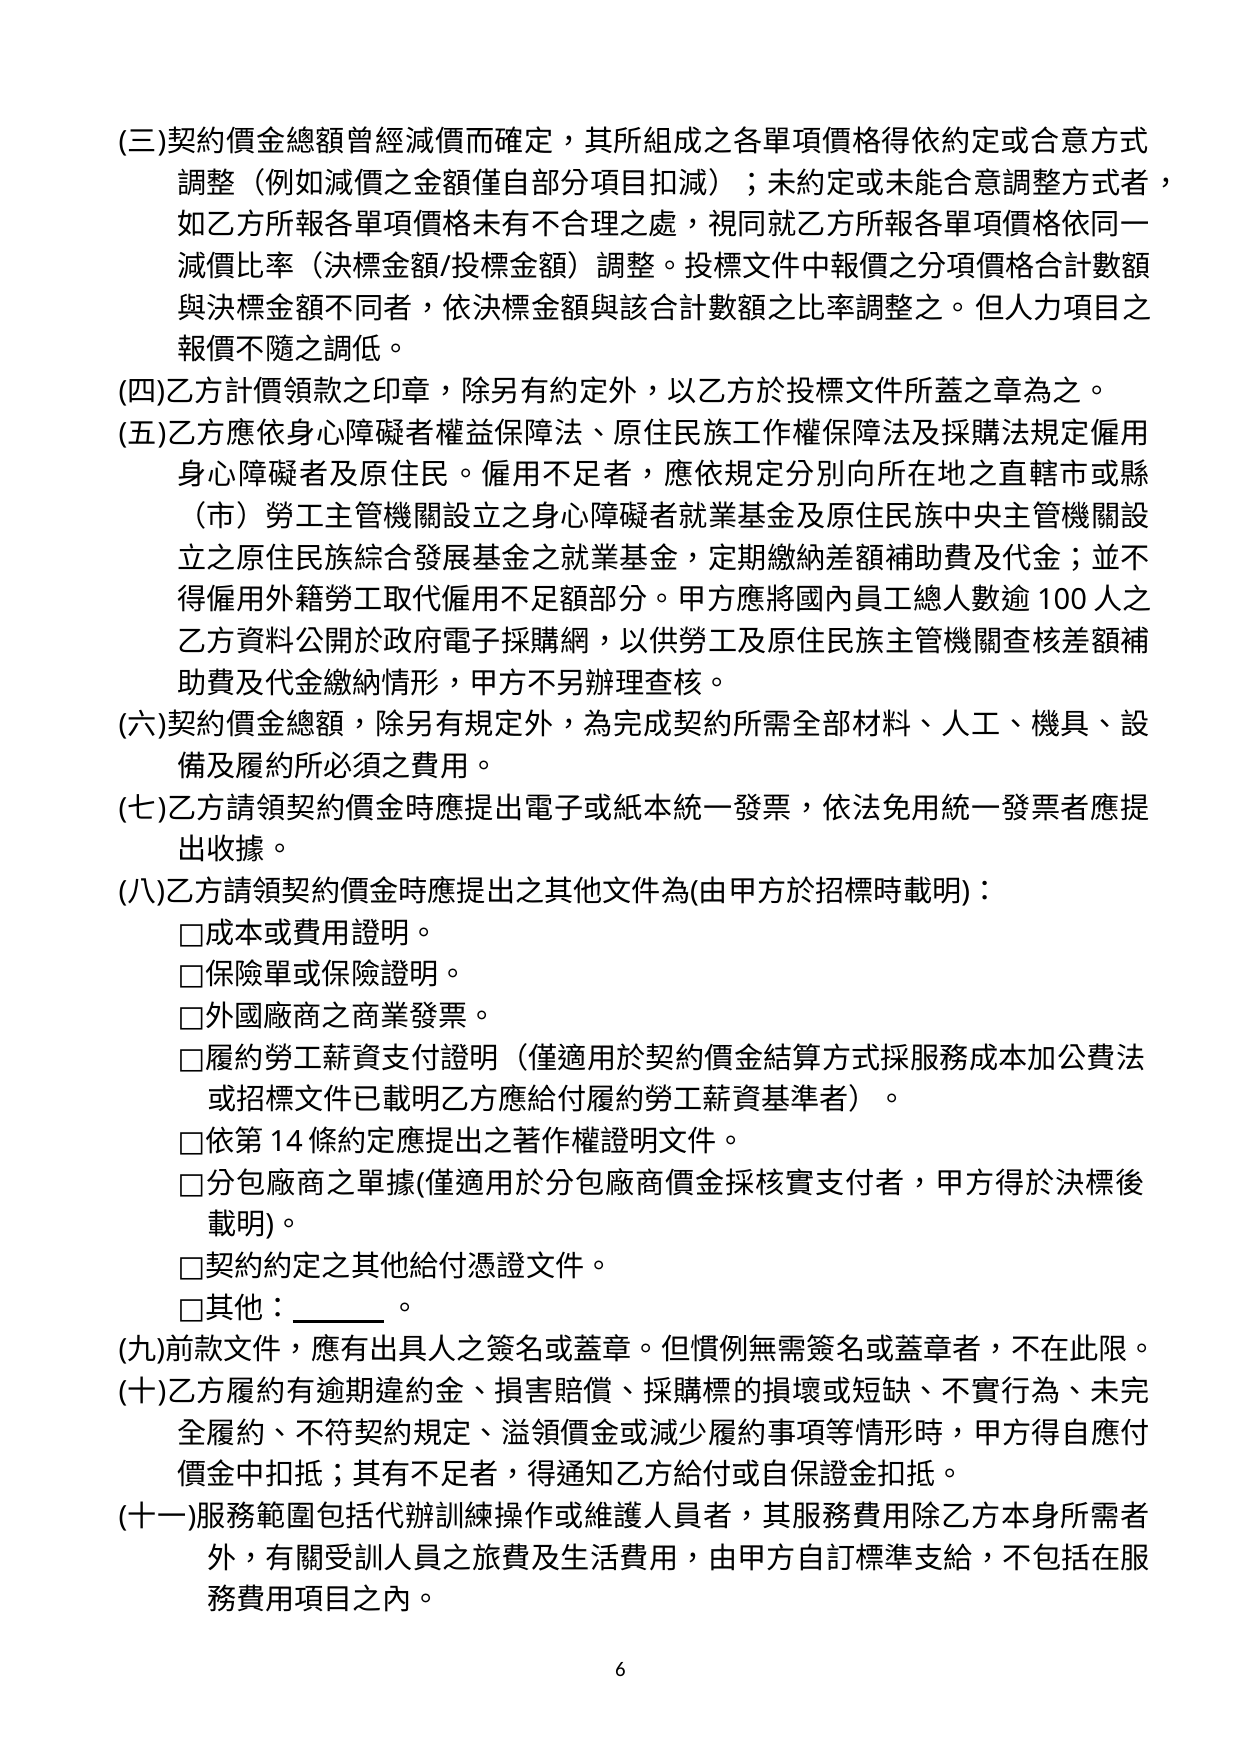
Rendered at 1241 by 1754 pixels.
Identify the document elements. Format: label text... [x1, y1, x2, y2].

text (五)乙方應依身心障礙者權益保障法、原住民族工作權保障法及採購法規定僱用身心障礙者及原住民。僱用不足者，應依規定分別向所在地之直轄市或縣（市）勞工主管機關設立之身心障礙者就業基金及原住民族中央主管機關設立之原住民族綜合發展基金之就業基金，定期繳納差額補助費及代金；並不得僱用外籍勞工取代僱用不足額部分。甲方應將國內員工總人數逾100人之乙方資料公開於政府電子採購網，以供勞工及原住民族主管機關查核差額補助費及代金繳納情形，甲方不另辦理查核。 [118, 410, 1152, 701]
text □成本或費用證明。 [177, 910, 1146, 951]
text (十)乙方履約有逾期違約金、損害賠償、採購標的損壞或短缺、不實行為、未完全履約、不符契約規定、溢領價金或減少履約事項等情形時，甲方得自應付價金中扣抵；其有不足者，得通知乙方給付或自保證金扣抵。 [118, 1368, 1152, 1493]
text (八)乙方請領契約價金時應提出之其他文件為(由甲方於招標時載明)： [118, 868, 1152, 910]
text □其他： 。 [177, 1285, 1146, 1326]
text (九)前款文件，應有出具人之簽名或蓋章。但慣例無需簽名或蓋章者，不在此限。 [118, 1326, 1152, 1368]
text □履約勞工薪資支付證明（僅適用於契約價金結算方式採服務成本加公費法或招標文件已載明乙方應給付履約勞工薪資基準者）。 [177, 1035, 1146, 1118]
text (六)契約價金總額，除另有規定外，為完成契約所需全部材料、人工、機具、設備及履約所必須之費用。 [118, 701, 1152, 785]
text □外國廠商之商業發票。 [177, 993, 1146, 1035]
text □分包廠商之單據(僅適用於分包廠商價金採核實支付者，甲方得於決標後載明)。 [177, 1160, 1146, 1243]
text □契約約定之其他給付憑證文件。 [177, 1243, 1146, 1285]
text (三)契約價金總額曾經減價而確定，其所組成之各單項價格得依約定或合意方式調整（例如減價之金額僅自部分項目扣減）；未約定或未能合意調整方式者，如乙方所報各單項價格未有不合理之處，視同就乙方所報各單項價格依同一減價比率（決標金額/投標金額）調整。投標文件中報價之分項價格合計數額與決標金額不同者，依決標金額與該合計數額之比率調整之。但人力項目之報價不隨之調低。 [118, 118, 1152, 368]
text □依第14條約定應提出之著作權證明文件。 [177, 1118, 1146, 1160]
text (四)乙方計價領款之印章，除另有約定外，以乙方於投標文件所蓋之章為之。 [118, 368, 1152, 410]
text □保險單或保險證明。 [177, 951, 1146, 993]
text (七)乙方請領契約價金時應提出電子或紙本統一發票，依法免用統一發票者應提出收據。 [118, 785, 1152, 868]
text (十一)服務範圍包括代辦訓練操作或維護人員者，其服務費用除乙方本身所需者外，有關受訓人員之旅費及生活費用，由甲方自訂標準支給，不包括在服務費用項目之內。 [118, 1493, 1152, 1618]
